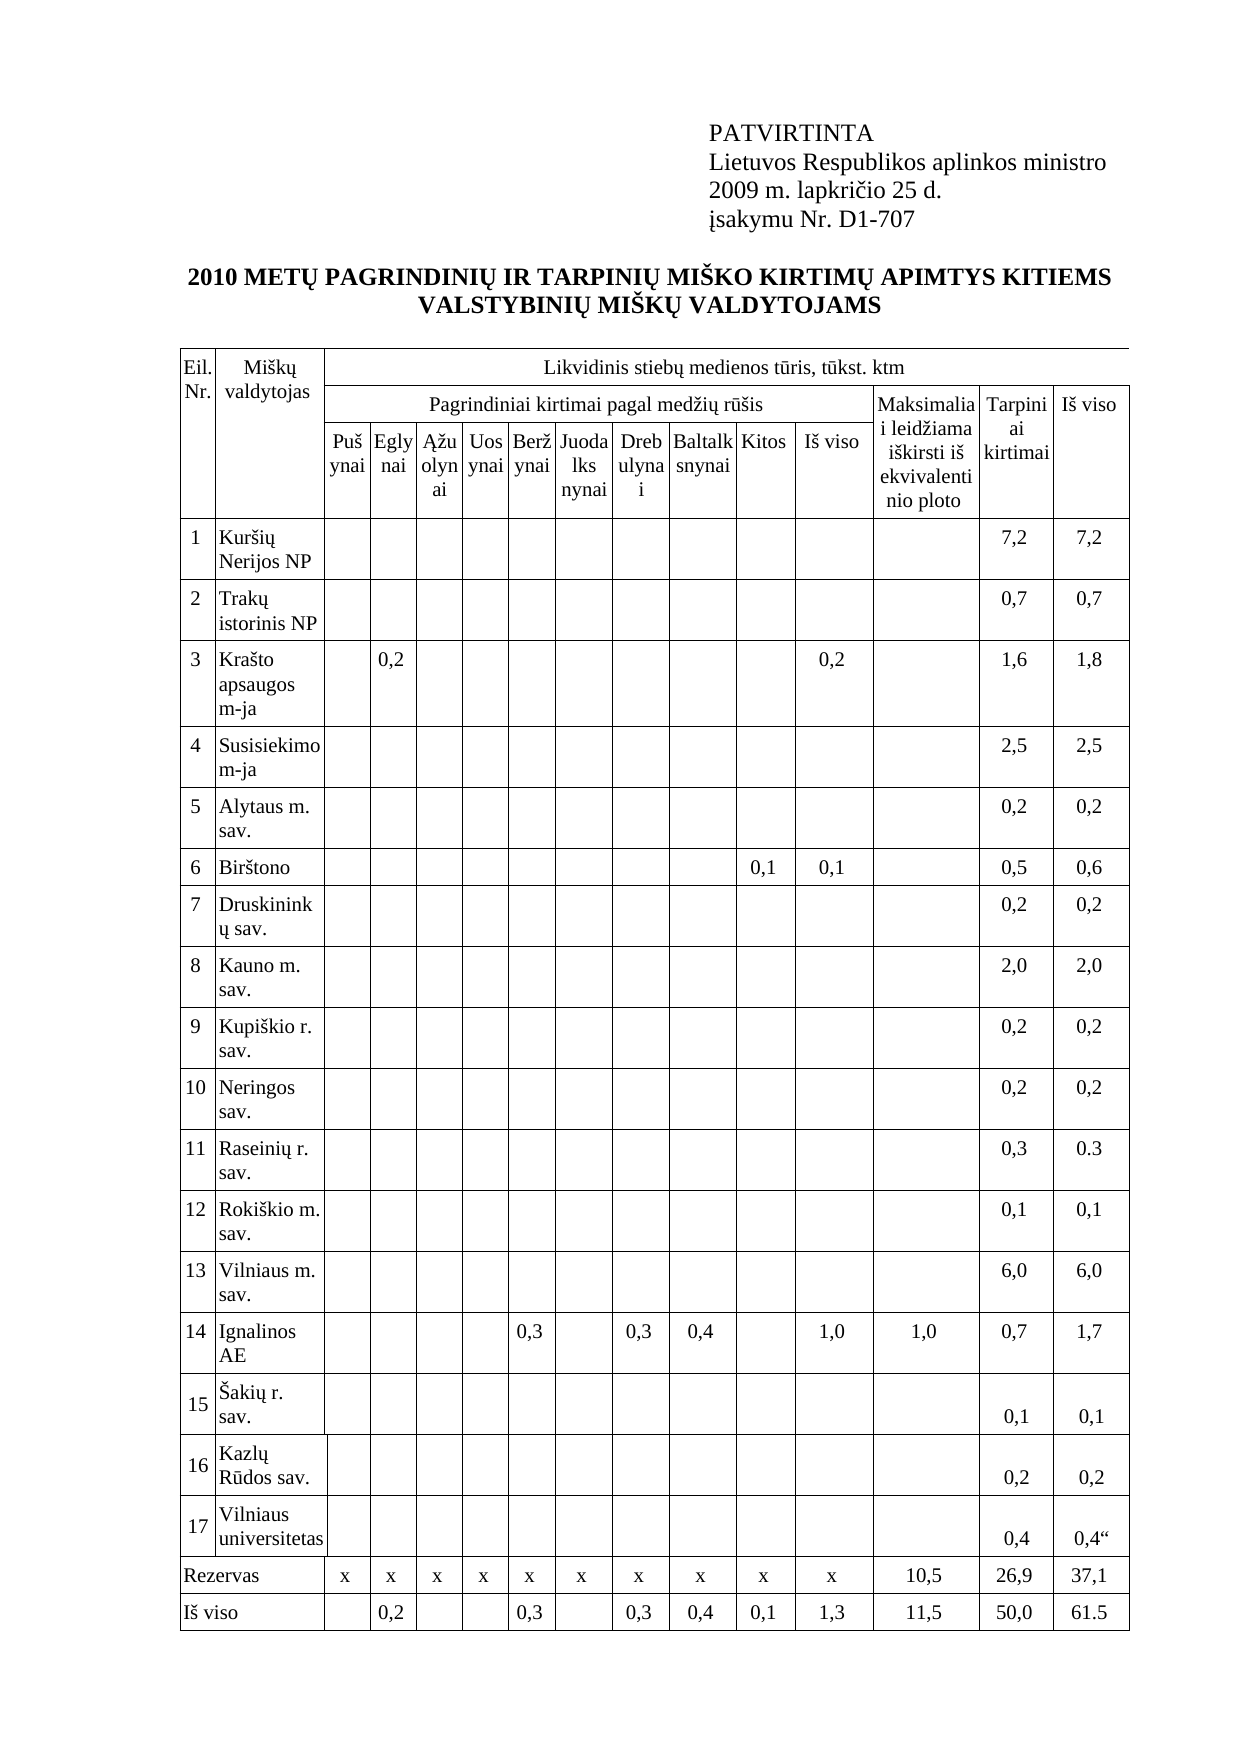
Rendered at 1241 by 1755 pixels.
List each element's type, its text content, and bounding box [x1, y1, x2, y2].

table_cell [556, 1252, 612, 1312]
table_cell x [737, 1557, 795, 1593]
table_cell [463, 947, 508, 1007]
table_cell 0,3 [509, 1594, 555, 1630]
table_cell [463, 886, 508, 946]
table_cell 0,6 [1054, 849, 1129, 884]
table_cell 16 [181, 1435, 215, 1495]
table_cell [556, 519, 612, 579]
table_cell [874, 580, 979, 640]
table_cell [670, 886, 736, 946]
table_cell Rezervas [181, 1557, 324, 1593]
table_cell 2,5 [980, 727, 1053, 787]
table_cell [371, 1374, 416, 1434]
table_cell Maksimaliai leidžiama iškirsti iš ekvivalentinio ploto [874, 386, 979, 518]
table_cell [325, 1252, 370, 1312]
table_cell [613, 1008, 669, 1068]
table_cell [874, 1496, 979, 1556]
table_cell 0,2 [796, 641, 873, 726]
table_cell 0,2 [980, 1069, 1053, 1129]
table_cell x [556, 1557, 612, 1593]
table_cell [613, 1191, 669, 1251]
table_cell Juodalks nynai [556, 423, 612, 518]
table_cell Šakių r. sav. [216, 1374, 324, 1434]
table_cell [371, 1252, 416, 1312]
table_cell [670, 1191, 736, 1251]
table_header Likvidinis stiebų medienos tūris, tūkst. ktm [325, 349, 1129, 385]
table_cell [417, 1130, 462, 1190]
table_cell [874, 1435, 979, 1495]
table_cell [737, 1252, 795, 1312]
table_cell 0,2 [1054, 788, 1129, 848]
table_cell Pagrindiniai kirtimai pagal medžių rūšis [325, 386, 873, 422]
table_cell x [463, 1557, 508, 1593]
table_cell [670, 1008, 736, 1068]
table_cell [556, 1435, 612, 1495]
table_cell [737, 1008, 795, 1068]
table_cell x [613, 1557, 669, 1593]
table_cell [325, 1313, 370, 1373]
table_cell [371, 886, 416, 946]
table_cell [874, 886, 979, 946]
table_cell 50,0 [980, 1594, 1053, 1630]
table_cell [463, 1313, 508, 1373]
table_cell [325, 1374, 370, 1434]
table_cell [613, 849, 669, 884]
table_cell [325, 1008, 370, 1068]
table_cell 1,8 [1054, 641, 1129, 726]
table_cell [737, 1313, 795, 1373]
table_cell [613, 1130, 669, 1190]
table_cell [463, 1008, 508, 1068]
table_cell Birštono [216, 849, 324, 884]
table_cell 14 [181, 1313, 215, 1373]
table_cell [417, 641, 462, 726]
table_cell 10,5 [874, 1557, 979, 1593]
table_cell [417, 580, 462, 640]
table_cell 0,1 [737, 849, 795, 884]
table_cell [670, 788, 736, 848]
table_header Eil. Nr. [181, 349, 215, 518]
table_cell 0,2 [1054, 1435, 1129, 1495]
table_cell [371, 1008, 416, 1068]
table_cell 0,1 [1054, 1374, 1129, 1434]
table_cell [737, 519, 795, 579]
table_cell [463, 1435, 508, 1495]
table_cell [874, 1191, 979, 1251]
table_cell [417, 1594, 462, 1630]
table_cell 0.3 [1054, 1130, 1129, 1190]
table_cell [509, 1435, 555, 1495]
table_cell [874, 1374, 979, 1434]
table_cell [613, 1374, 669, 1434]
table_cell 0,4 [980, 1496, 1053, 1556]
table_cell [874, 1252, 979, 1312]
table_cell 0,7 [980, 1313, 1053, 1373]
table_cell [796, 947, 873, 1007]
table_cell [670, 580, 736, 640]
table_cell 2,0 [1054, 947, 1129, 1007]
table_cell Susisiekimo m-ja [216, 727, 324, 787]
table_cell 0,4“ [1054, 1496, 1129, 1556]
table_cell 11 [181, 1130, 215, 1190]
table_cell Iš viso [796, 423, 873, 518]
table_cell 37,1 [1054, 1557, 1129, 1593]
table_cell 0,5 [980, 849, 1053, 884]
table_cell [556, 1374, 612, 1434]
table_cell 0,3 [613, 1594, 669, 1630]
table_cell [509, 886, 555, 946]
table_cell 13 [181, 1252, 215, 1312]
text Lietuvos Respublikos aplinkos ministro [177, 147, 1122, 176]
table_cell [417, 1313, 462, 1373]
table_cell [737, 1374, 795, 1434]
table_cell 5 [181, 788, 215, 848]
table_cell [463, 1594, 508, 1630]
table_cell 0,7 [980, 580, 1053, 640]
table_cell 0,1 [980, 1374, 1053, 1434]
table_cell [556, 1313, 612, 1373]
table_cell 8 [181, 947, 215, 1007]
table_cell [509, 1191, 555, 1251]
table_cell [463, 788, 508, 848]
table_cell [417, 1252, 462, 1312]
table_cell Ignalinos AE [216, 1313, 324, 1373]
table_cell [463, 849, 508, 884]
table_cell 0,4 [670, 1313, 736, 1373]
text 2010 metų pagrindinių ir tarpinių miško kirtimų apimtys kitiems valstybinių miškų valdytojams [177, 262, 1122, 319]
table_cell 0,2 [980, 886, 1053, 946]
table_cell [874, 727, 979, 787]
table_cell 10 [181, 1069, 215, 1129]
table_cell [670, 1252, 736, 1312]
table_cell 0,4 [670, 1594, 736, 1630]
table_cell [417, 1374, 462, 1434]
table_cell [325, 727, 370, 787]
table_cell 12 [181, 1191, 215, 1251]
table_cell Kupiškio r. sav. [216, 1008, 324, 1068]
table_cell 0,3 [980, 1130, 1053, 1190]
table_cell [556, 1496, 612, 1556]
table_cell 0,2 [371, 641, 416, 726]
table_cell [328, 1435, 370, 1495]
table_cell [670, 1435, 736, 1495]
table_cell [670, 1374, 736, 1434]
table_cell [737, 886, 795, 946]
table_cell [417, 886, 462, 946]
table_cell [796, 1008, 873, 1068]
table_cell Trakų istorinis NP [216, 580, 324, 640]
table_cell [796, 788, 873, 848]
table_cell 0,3 [613, 1313, 669, 1373]
table_cell [371, 849, 416, 884]
text PATVIRTINTA [702, 118, 1122, 147]
table_cell [874, 1130, 979, 1190]
table_cell 6,0 [1054, 1252, 1129, 1312]
table_cell [796, 1496, 873, 1556]
table_cell [325, 580, 370, 640]
table_cell [371, 1191, 416, 1251]
table_cell Druskininkų sav. [216, 886, 324, 946]
table_cell [371, 580, 416, 640]
table_cell 1 [181, 519, 215, 579]
table_cell [509, 1130, 555, 1190]
table_cell Eglynai [371, 423, 416, 518]
table_cell Iš viso [1054, 386, 1129, 518]
table_cell 7 [181, 886, 215, 946]
table_cell [509, 849, 555, 884]
table_cell [613, 947, 669, 1007]
table_cell [371, 1069, 416, 1129]
table_cell [509, 580, 555, 640]
table_cell [325, 1191, 370, 1251]
table_cell [613, 788, 669, 848]
table_cell [509, 641, 555, 726]
table_cell 26,9 [980, 1557, 1053, 1593]
table_cell [325, 788, 370, 848]
table_cell Tarpiniai kirtimai [980, 386, 1053, 518]
table_cell Ąžuolynai [417, 423, 462, 518]
table_cell [874, 947, 979, 1007]
table_cell Alytaus m. sav. [216, 788, 324, 848]
table_cell [371, 519, 416, 579]
table_cell [737, 727, 795, 787]
table_cell 6,0 [980, 1252, 1053, 1312]
table_cell Rokiškio m. sav. [216, 1191, 324, 1251]
table_cell 11,5 [874, 1594, 979, 1630]
table_cell [371, 1313, 416, 1373]
table_cell Beržynai [509, 423, 555, 518]
table_cell [417, 788, 462, 848]
table_cell [670, 641, 736, 726]
table_cell 15 [181, 1374, 215, 1434]
table_cell Iš viso [181, 1594, 324, 1630]
table_cell [613, 886, 669, 946]
table_cell x [417, 1557, 462, 1593]
table_cell 0,2 [1054, 1069, 1129, 1129]
table_cell 7,2 [1054, 519, 1129, 579]
table_cell Drebulynai [613, 423, 669, 518]
table_cell Kuršių Nerijos NP [216, 519, 324, 579]
table_cell [874, 1008, 979, 1068]
table_cell [556, 849, 612, 884]
table_cell [556, 580, 612, 640]
table_cell [325, 1069, 370, 1129]
table_cell 3 [181, 641, 215, 726]
table_cell [796, 1435, 873, 1495]
table_cell [325, 1130, 370, 1190]
table_cell [613, 727, 669, 787]
table_cell 0,2 [980, 1008, 1053, 1068]
table_cell [463, 641, 508, 726]
table_cell 2,5 [1054, 727, 1129, 787]
table_cell [737, 580, 795, 640]
table_cell [556, 641, 612, 726]
table_cell [417, 849, 462, 884]
table_cell [417, 947, 462, 1007]
table_cell Baltalksnynai [670, 423, 736, 518]
table_cell [463, 1252, 508, 1312]
table_cell Uosynai [463, 423, 508, 518]
table_cell [417, 727, 462, 787]
table_cell 1,3 [796, 1594, 873, 1630]
table_cell [328, 1496, 370, 1556]
table_cell 0,1 [980, 1191, 1053, 1251]
table_cell [371, 947, 416, 1007]
table_cell Kauno m. sav. [216, 947, 324, 1007]
table_cell [371, 1130, 416, 1190]
table_cell 0,1 [737, 1594, 795, 1630]
table_cell [325, 641, 370, 726]
table_cell [463, 1069, 508, 1129]
table_cell [371, 1496, 416, 1556]
table_cell [556, 1069, 612, 1129]
table_cell [670, 849, 736, 884]
table_cell [463, 727, 508, 787]
table_cell [613, 519, 669, 579]
table_cell Vilniaus m. sav. [216, 1252, 324, 1312]
table_cell [796, 1130, 873, 1190]
table_cell [670, 727, 736, 787]
table_cell [874, 1069, 979, 1129]
table_cell Krašto apsaugos m-ja [216, 641, 324, 726]
table_cell 7,2 [980, 519, 1053, 579]
table_cell [796, 1191, 873, 1251]
table_cell [325, 947, 370, 1007]
table_cell [670, 947, 736, 1007]
table_cell [874, 788, 979, 848]
text 2009 m. lapkričio 25 d. [177, 176, 1122, 204]
table_cell [670, 1496, 736, 1556]
table_cell [556, 1008, 612, 1068]
table_cell [509, 727, 555, 787]
table_cell 0,2 [1054, 1008, 1129, 1068]
table_cell [613, 1496, 669, 1556]
table_cell [556, 1594, 612, 1630]
table_cell [737, 1130, 795, 1190]
table_cell [371, 727, 416, 787]
text įsakymu Nr. D1-707 [177, 204, 1122, 233]
table_cell [509, 1374, 555, 1434]
table_cell [613, 1435, 669, 1495]
table_cell 6 [181, 849, 215, 884]
table_cell 9 [181, 1008, 215, 1068]
table_cell [325, 1594, 370, 1630]
table_cell [796, 1069, 873, 1129]
table_cell [613, 1252, 669, 1312]
table_cell [874, 519, 979, 579]
table_cell [613, 641, 669, 726]
table_cell [325, 849, 370, 884]
table_cell [796, 519, 873, 579]
table_cell Raseinių r. sav. [216, 1130, 324, 1190]
table_cell [463, 1496, 508, 1556]
table_cell [737, 947, 795, 1007]
table_cell [509, 1252, 555, 1312]
table_cell [874, 849, 979, 884]
table_cell [737, 1435, 795, 1495]
table_cell 0,2 [371, 1594, 416, 1630]
table_cell [417, 1435, 462, 1495]
table_cell [670, 1130, 736, 1190]
table_cell x [371, 1557, 416, 1593]
table_cell [613, 1069, 669, 1129]
table_cell [670, 1069, 736, 1129]
table_cell [737, 788, 795, 848]
table_cell [509, 788, 555, 848]
table_cell [417, 1191, 462, 1251]
table_cell 17 [181, 1496, 215, 1556]
table_cell [417, 1069, 462, 1129]
table_cell [509, 947, 555, 1007]
table_cell [737, 641, 795, 726]
table_cell Kitos [737, 423, 795, 518]
table_cell [556, 886, 612, 946]
table_cell Pušynai [325, 423, 370, 518]
table_cell [463, 1130, 508, 1190]
table_cell 2 [181, 580, 215, 640]
table_cell 0,1 [796, 849, 873, 884]
table_cell [509, 1008, 555, 1068]
table_cell Vilniaus universitetas [216, 1496, 327, 1556]
table_cell [463, 519, 508, 579]
table_cell [556, 727, 612, 787]
table_cell [796, 1252, 873, 1312]
table_cell [556, 1191, 612, 1251]
table_cell 0,3 [509, 1313, 555, 1373]
table_cell 1,0 [874, 1313, 979, 1373]
table_cell [509, 519, 555, 579]
table_cell 1,0 [796, 1313, 873, 1373]
table_cell x [325, 1557, 370, 1593]
table_cell [417, 519, 462, 579]
table_cell x [670, 1557, 736, 1593]
table_cell [670, 519, 736, 579]
table_header Miškų valdytojas [216, 349, 324, 518]
table_cell [796, 886, 873, 946]
table_cell 0,2 [980, 1435, 1053, 1495]
table_cell [325, 886, 370, 946]
table_cell 0,2 [1054, 886, 1129, 946]
table_cell [613, 580, 669, 640]
table_cell [417, 1496, 462, 1556]
table_cell 4 [181, 727, 215, 787]
table_cell [796, 1374, 873, 1434]
table_cell 0,7 [1054, 580, 1129, 640]
table_cell x [796, 1557, 873, 1593]
table_cell x [509, 1557, 555, 1593]
table_cell [463, 1191, 508, 1251]
table_cell [737, 1191, 795, 1251]
table_cell [417, 1008, 462, 1068]
table_cell [509, 1069, 555, 1129]
table_cell [556, 1130, 612, 1190]
table_cell 0,1 [1054, 1191, 1129, 1251]
table_cell 1,6 [980, 641, 1053, 726]
table_cell [874, 641, 979, 726]
table_cell [463, 580, 508, 640]
table_cell 0,2 [980, 788, 1053, 848]
table_cell 2,0 [980, 947, 1053, 1007]
table_cell 61.5 [1054, 1594, 1129, 1630]
table_cell [737, 1069, 795, 1129]
table_cell Neringos sav. [216, 1069, 324, 1129]
table_cell [371, 788, 416, 848]
table_cell [796, 727, 873, 787]
table_cell 1,7 [1054, 1313, 1129, 1373]
table_cell [737, 1496, 795, 1556]
table_cell [556, 788, 612, 848]
table_cell [509, 1496, 555, 1556]
table_cell [796, 580, 873, 640]
table_cell [371, 1435, 416, 1495]
table_cell [556, 947, 612, 1007]
table_cell [463, 1374, 508, 1434]
table_cell [325, 519, 370, 579]
table_cell Kazlų rūdos sav. [216, 1435, 327, 1495]
